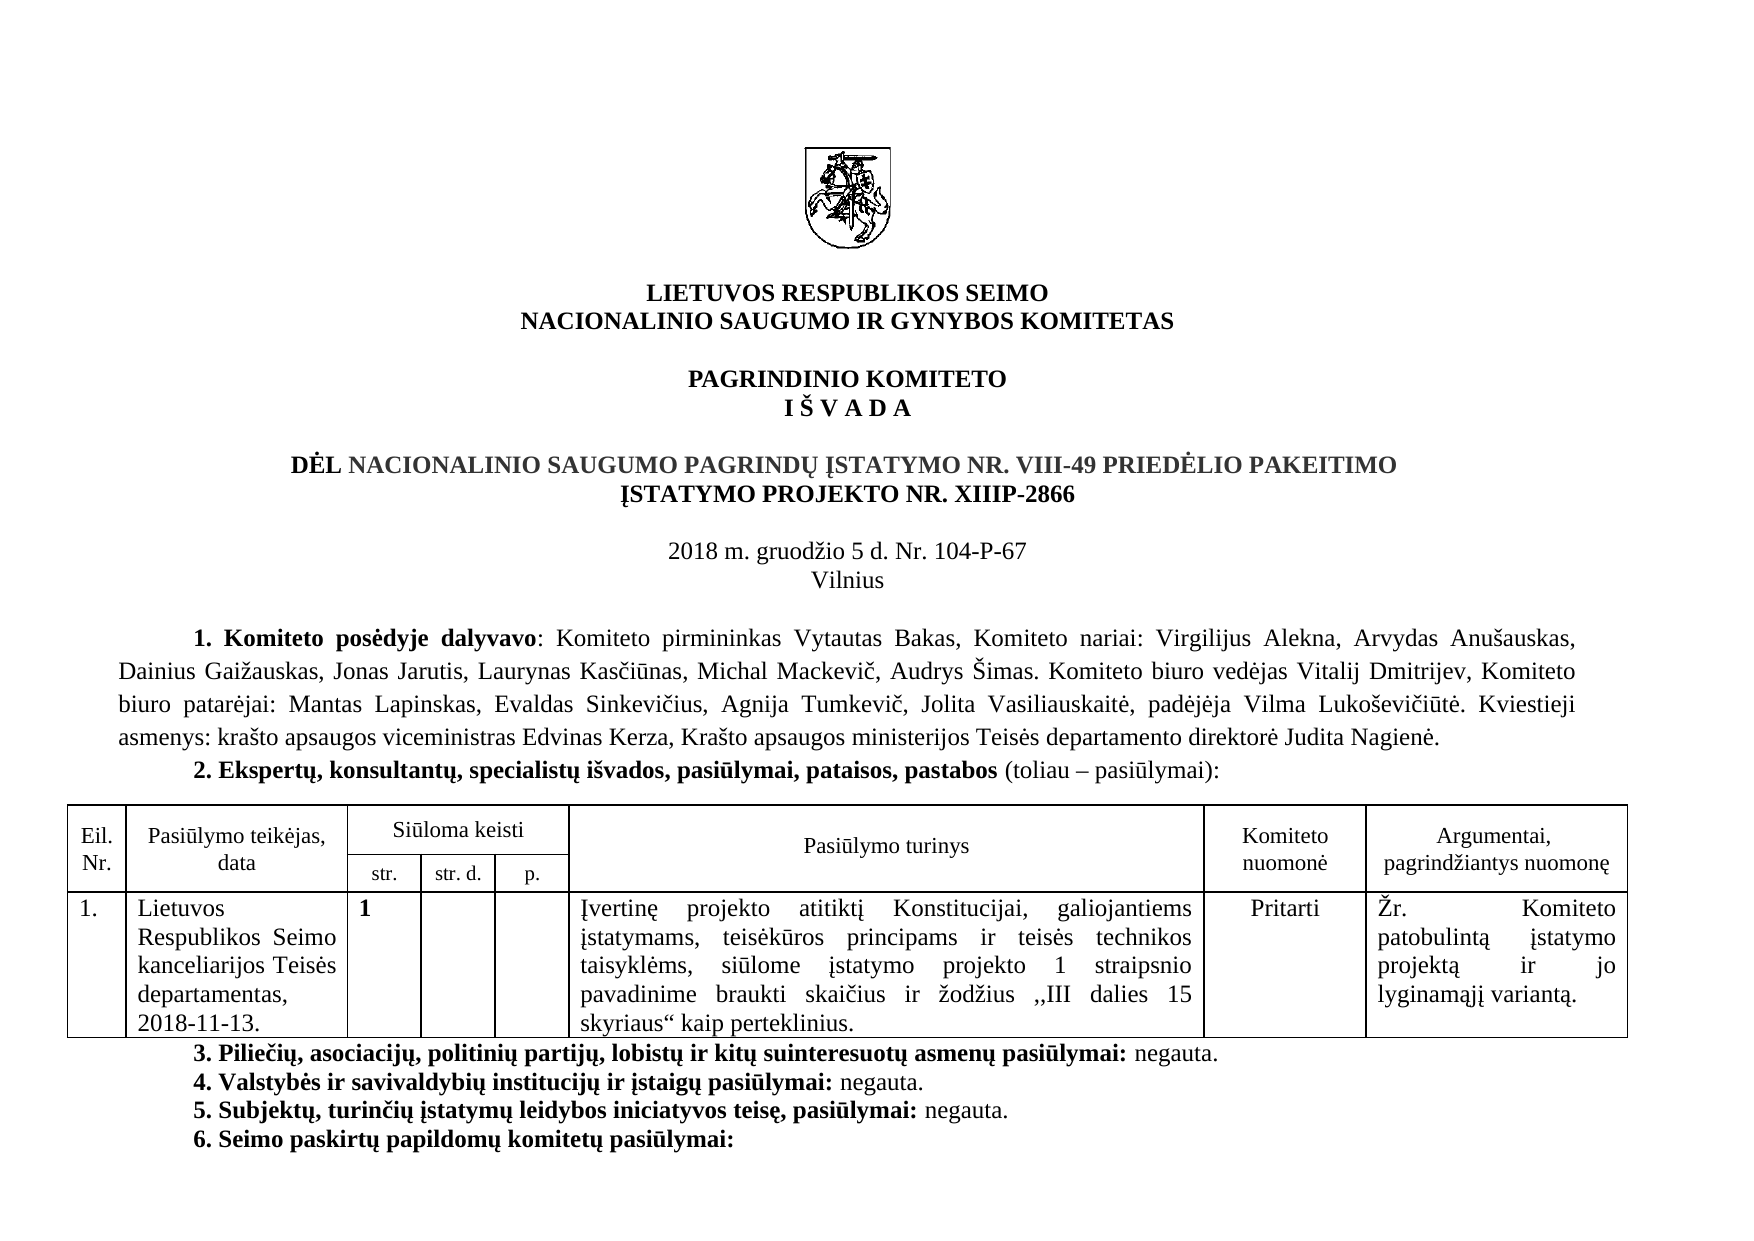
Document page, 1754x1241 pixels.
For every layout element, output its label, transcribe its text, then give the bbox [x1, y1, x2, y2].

table_header Argumentai, pagrindžiantys nuomonę [1367, 806, 1627, 891]
text 3. Piliečių, asociacijų, politinių partijų, lobistų ir kitų suinteresuotų asmenų pasiūlymai: negauta. [118, 1038, 1577, 1067]
table_cell str. [348, 855, 420, 891]
table_header Pasiūlymo turinys [570, 806, 1203, 891]
table_cell [496, 893, 568, 1037]
text nacionalinio saugumo ir gynybos komitetas [118, 306, 1577, 335]
text 2. Ekspertų, konsultantų, specialistų išvados, pasiūlymai, pataisos, pastabos (toliau – pasiūlymai): [118, 755, 1577, 783]
table_cell str. d. [422, 855, 494, 891]
text 4. Valstybės ir savivaldybių institucijų ir įstaigų pasiūlymai: negauta. [118, 1067, 1577, 1096]
subtitle I Š V A D a [118, 393, 1577, 421]
table_cell Žr. Komiteto patobulintą įstatymo projektą ir jo lyginamąjį variantą. [1367, 893, 1627, 1037]
table_header Eil. Nr. [68, 806, 125, 891]
text ĮSTATYMO PROJEKTO NR. XIIIP-2866 [118, 479, 1577, 508]
table_cell 1. [68, 893, 125, 1037]
text Vilnius [118, 565, 1577, 594]
table_header Siūloma keisti [348, 806, 568, 853]
table_header Komiteto nuomonė [1205, 806, 1365, 891]
subtitle paGRINDINIO KOMITETO [118, 364, 1577, 393]
text 2018 m. gruodžio 5 d. Nr. 104-P-67 [118, 536, 1577, 565]
table_cell Lietuvos Respublikos Seimo kanceliarijos Teisės departamentas, 2018-11-13. [127, 893, 347, 1037]
table_cell Įvertinę projekto atitiktį Konstitucijai, galiojantiems įstatymams, teisėkūros principams ir teisės technikos taisyklėms, siūlome įstatymo projekto 1 straipsnio pavadinime braukti skaičius ir žodžius ,,III dalies 15 skyriaus“ kaip perteklinius. [570, 893, 1203, 1037]
table_cell [422, 893, 494, 1037]
table_cell 1 [348, 893, 420, 1037]
table_cell p. [496, 855, 568, 891]
text 6. Seimo paskirtų papildomų komitetų pasiūlymai: [118, 1124, 1577, 1153]
text 5. Subjektų, turinčių įstatymų leidybos iniciatyvos teisę, pasiūlymai: negauta. [118, 1096, 1577, 1124]
table_header Pasiūlymo teikėjas, data [127, 806, 347, 891]
text LIETUVOS RESPUBLIKOS SEIMO [118, 278, 1577, 306]
table_cell Pritarti [1205, 893, 1365, 1037]
text 1. Komiteto posėdyje dalyvavo: Komiteto pirmininkas Vytautas Bakas, Komiteto nariai: Virgilijus Alekna, Arvydas Anušauskas, Dainius Gaižauskas, Jonas Jarutis, Laurynas Kasčiūnas, Michal Mackevič, Audrys Šimas. Komiteto biuro vedėjas Vitalij Dmitrijev, Komiteto biuro patarėjai: Mantas Lapinskas, Evaldas Sinkevičius, Agnija Tumkevič, Jolita Vasiliauskaitė, padėjėja Vilma Lukoševičiūtė. Kviestieji asmenys: krašto apsaugos viceministras Edvinas Kerza, Krašto apsaugos ministerijos Teisės departamento direktorė Judita Nagienė. [118, 623, 1577, 751]
text DĖL NACIONALINIO SAUGUMO PAGRINDŲ ĮSTATYMO NR. VIII-49 PRIEDĖLIO PAKEITIMO [118, 450, 1577, 479]
